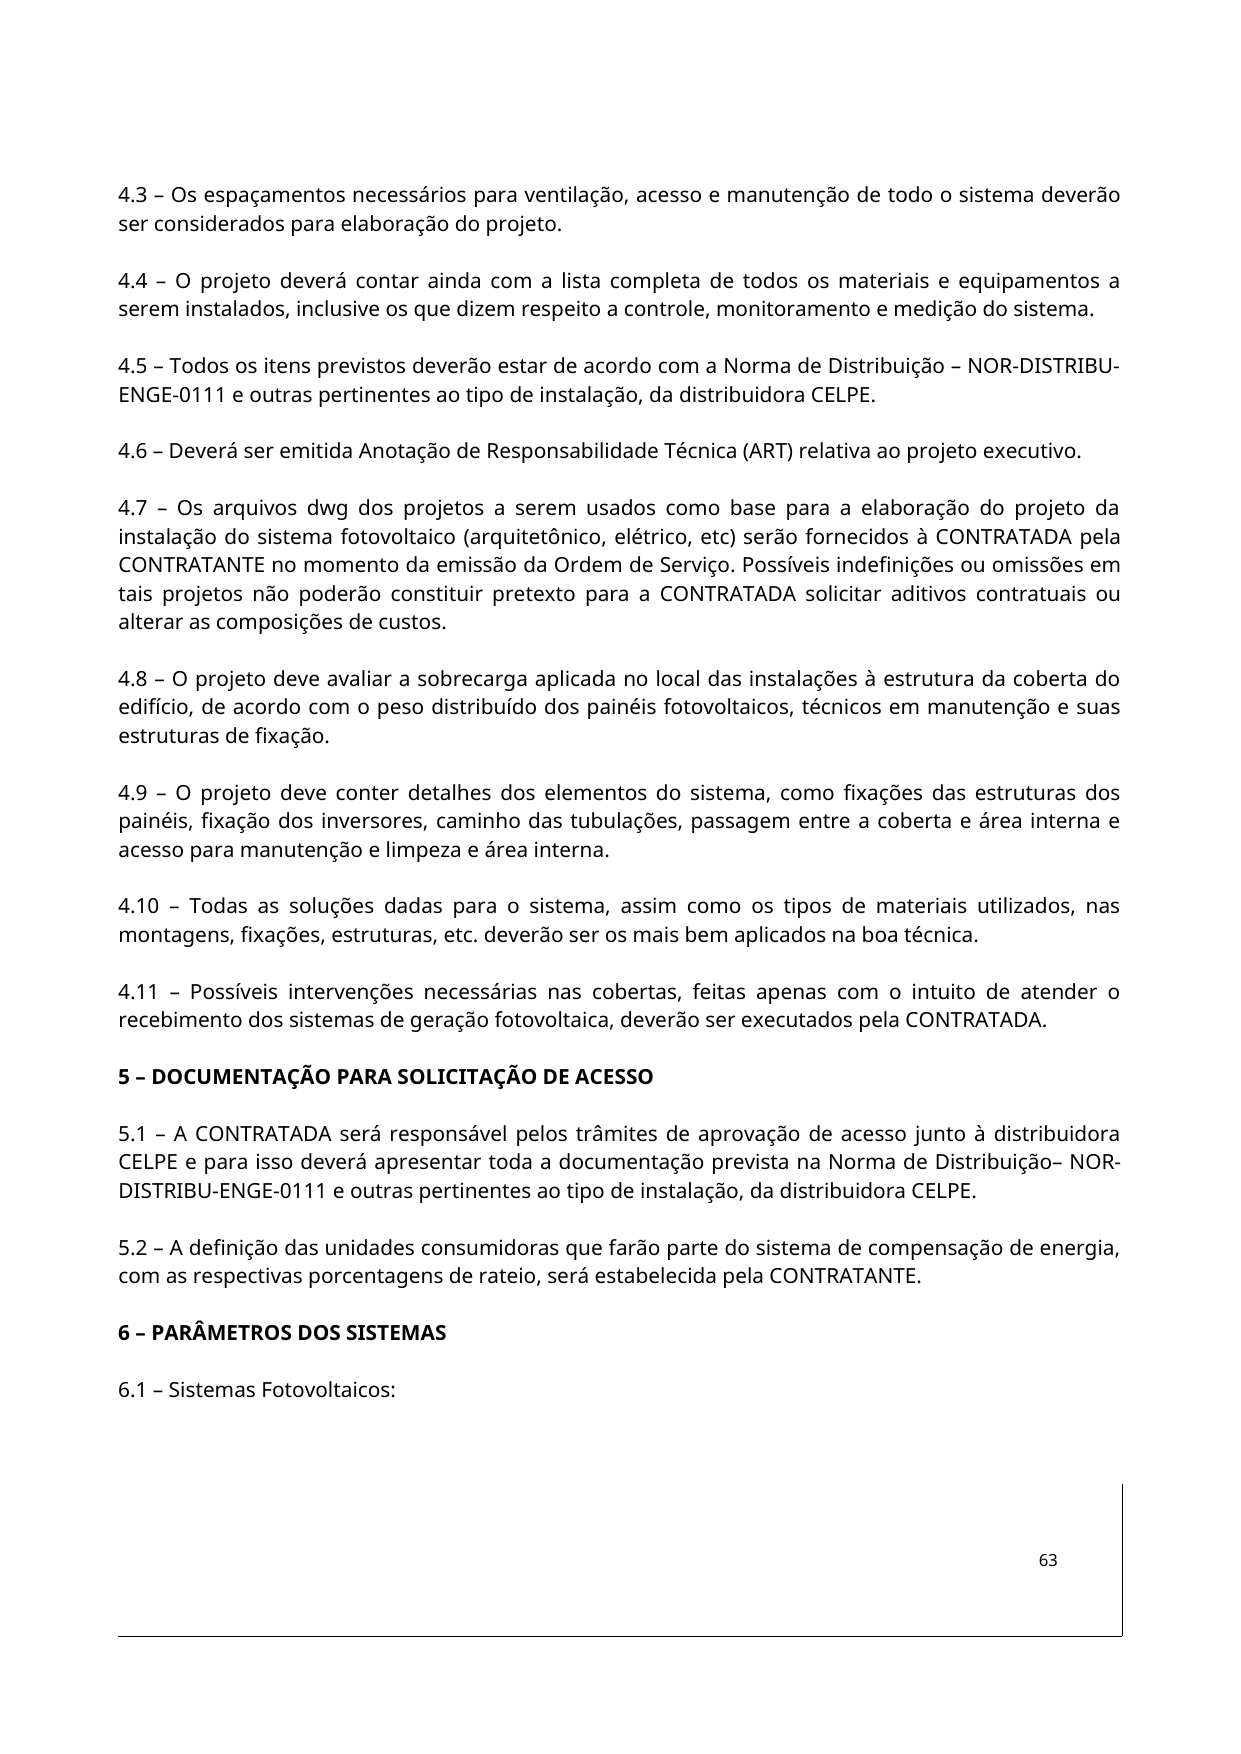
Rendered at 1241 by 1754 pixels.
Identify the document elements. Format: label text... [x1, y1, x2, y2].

text 5 – DOCUMENTAÇÃO PARA SOLICITAÇÃO DE ACESSO [118, 1062, 1122, 1091]
text 4.9 – O projeto deve conter detalhes dos elementos do sistema, como fixações das estruturas dos painéis, fixação dos inversores, caminho das tubulações, passagem entre a coberta e área interna e acesso para manutenção e limpeza e área interna. [118, 778, 1122, 863]
text 4.3 – Os espaçamentos necessários para ventilação, acesso e manutenção de todo o sistema deverão ser considerados para elaboração do projeto. [118, 181, 1122, 237]
text 4.6 – Deverá ser emitida Anotação de Responsabilidade Técnica (ART) relativa ao projeto executivo. [118, 437, 1122, 465]
text 5.1 – A CONTRATADA será responsável pelos trâmites de aprovação de acesso junto à distribuidora CELPE e para isso deverá apresentar toda a documentação prevista na Norma de Distribuição– NOR-DISTRIBU-ENGE-0111 e outras pertinentes ao tipo de instalação, da distribuidora CELPE. [118, 1119, 1122, 1204]
text 4.10 – Todas as soluções dadas para o sistema, assim como os tipos de materiais utilizados, nas montagens, fixações, estruturas, etc. deverão ser os mais bem aplicados na boa técnica. [118, 892, 1122, 948]
text 4.11 – Possíveis intervenções necessárias nas cobertas, feitas apenas com o intuito de atender o recebimento dos sistemas de geração fotovoltaica, deverão ser executados pela CONTRATADA. [118, 977, 1122, 1034]
text 5.2 – A definição das unidades consumidoras que farão parte do sistema de compensação de energia, com as respectivas porcentagens de rateio, será estabelecida pela CONTRATANTE. [118, 1233, 1122, 1290]
text 4.5 – Todos os itens previstos deverão estar de acordo com a Norma de Distribuição – NOR-DISTRIBU-ENGE-0111 e outras pertinentes ao tipo de instalação, da distribuidora CELPE. [118, 351, 1122, 408]
text 4.8 – O projeto deve avaliar a sobrecarga aplicada no local das instalações à estrutura da coberta do edifício, de acordo com o peso distribuído dos painéis fotovoltaicos, técnicos em manutenção e suas estruturas de fixação. [118, 664, 1122, 749]
text 4.7 – Os arquivos dwg dos projetos a serem usados como base para a elaboração do projeto da instalação do sistema fotovoltaico (arquitetônico, elétrico, etc) serão fornecidos à CONTRATADA pela CONTRATANTE no momento da emissão da Ordem de Serviço. Possíveis indefinições ou omissões em tais projetos não poderão constituir pretexto para a CONTRATADA solicitar aditivos contratuais ou alterar as composições de custos. [118, 493, 1122, 636]
text 6.1 – Sistemas Fotovoltaicos: [118, 1375, 1122, 1403]
text 4.4 – O projeto deverá contar ainda com a lista completa de todos os materiais e equipamentos a serem instalados, inclusive os que dizem respeito a controle, monitoramento e medição do sistema. [118, 266, 1122, 323]
text 6 – PARÂMETROS DOS SISTEMAS [118, 1318, 1122, 1347]
